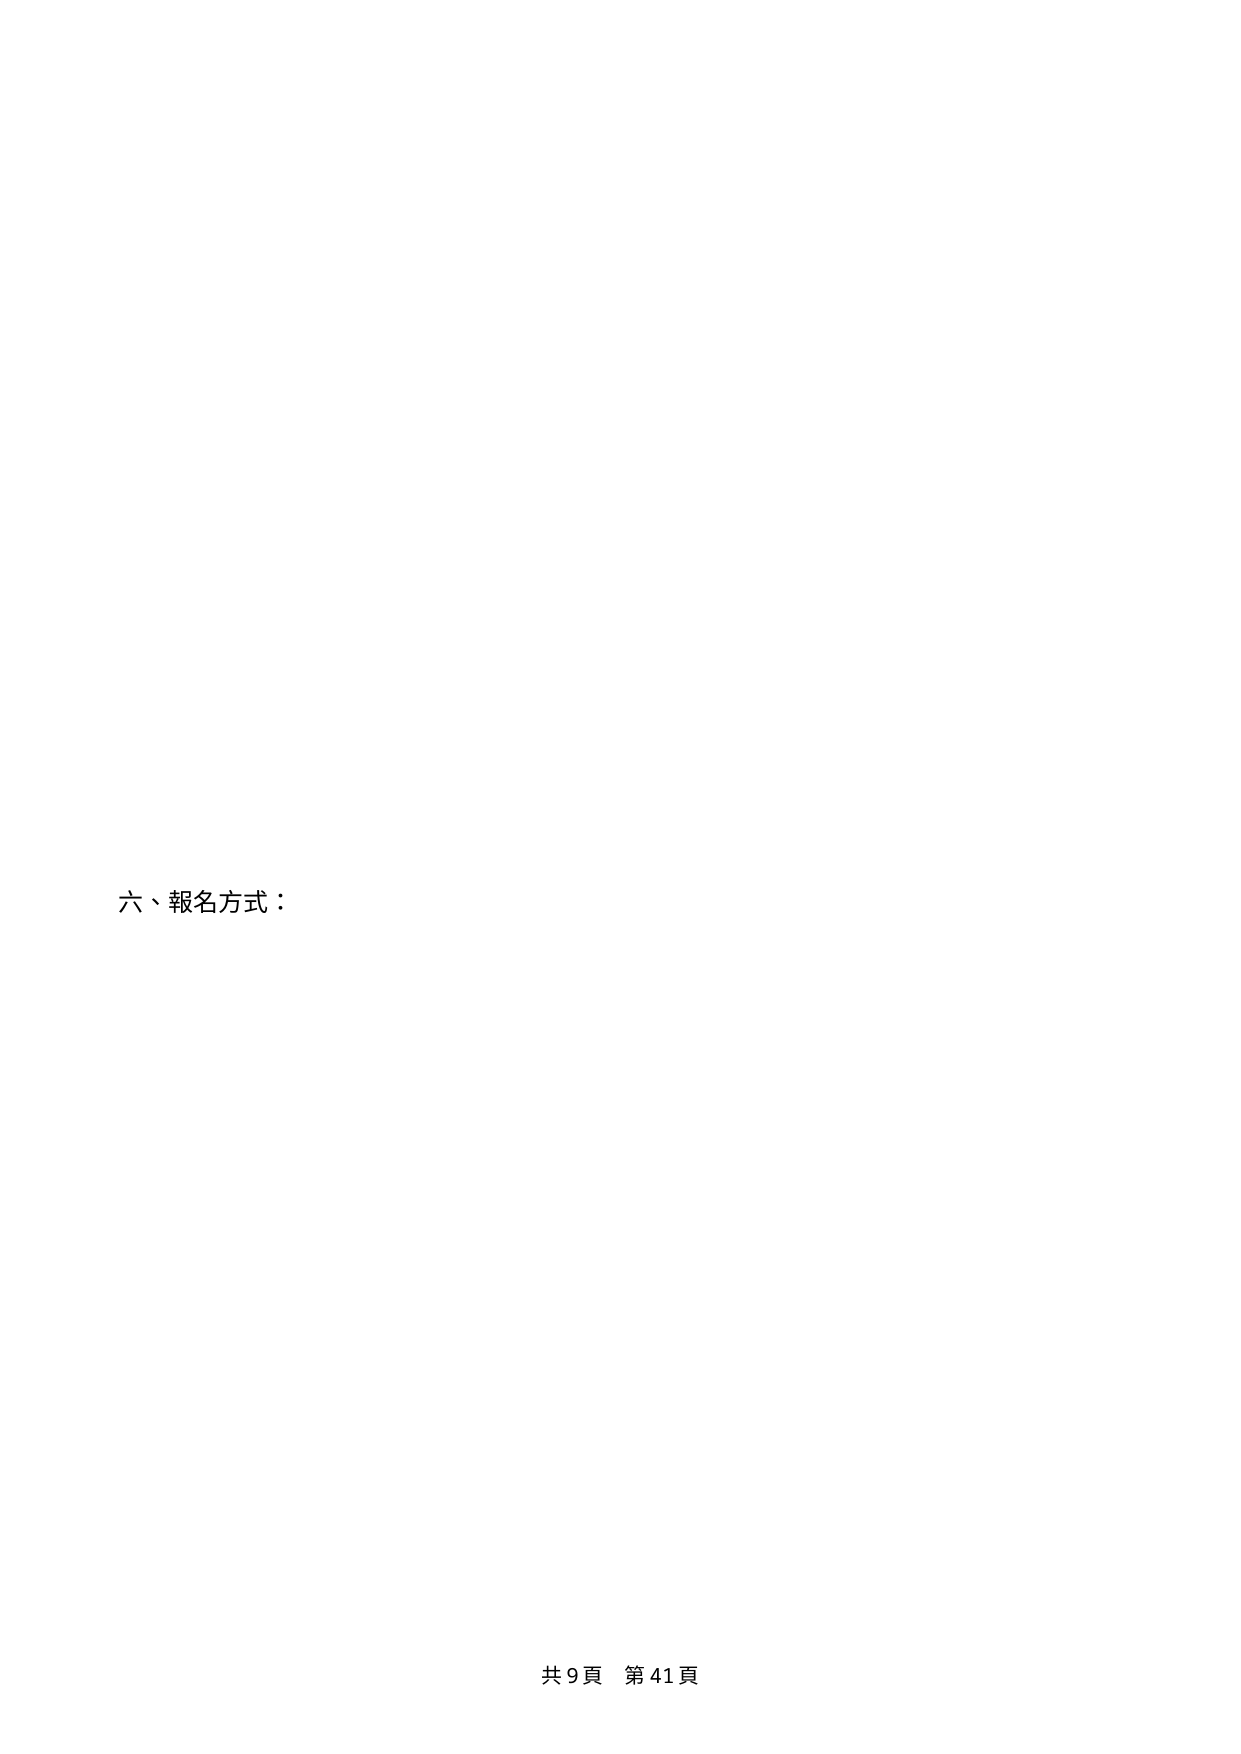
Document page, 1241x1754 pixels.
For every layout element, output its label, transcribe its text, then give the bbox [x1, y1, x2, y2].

text 六、報名方式： [118, 859, 1122, 922]
